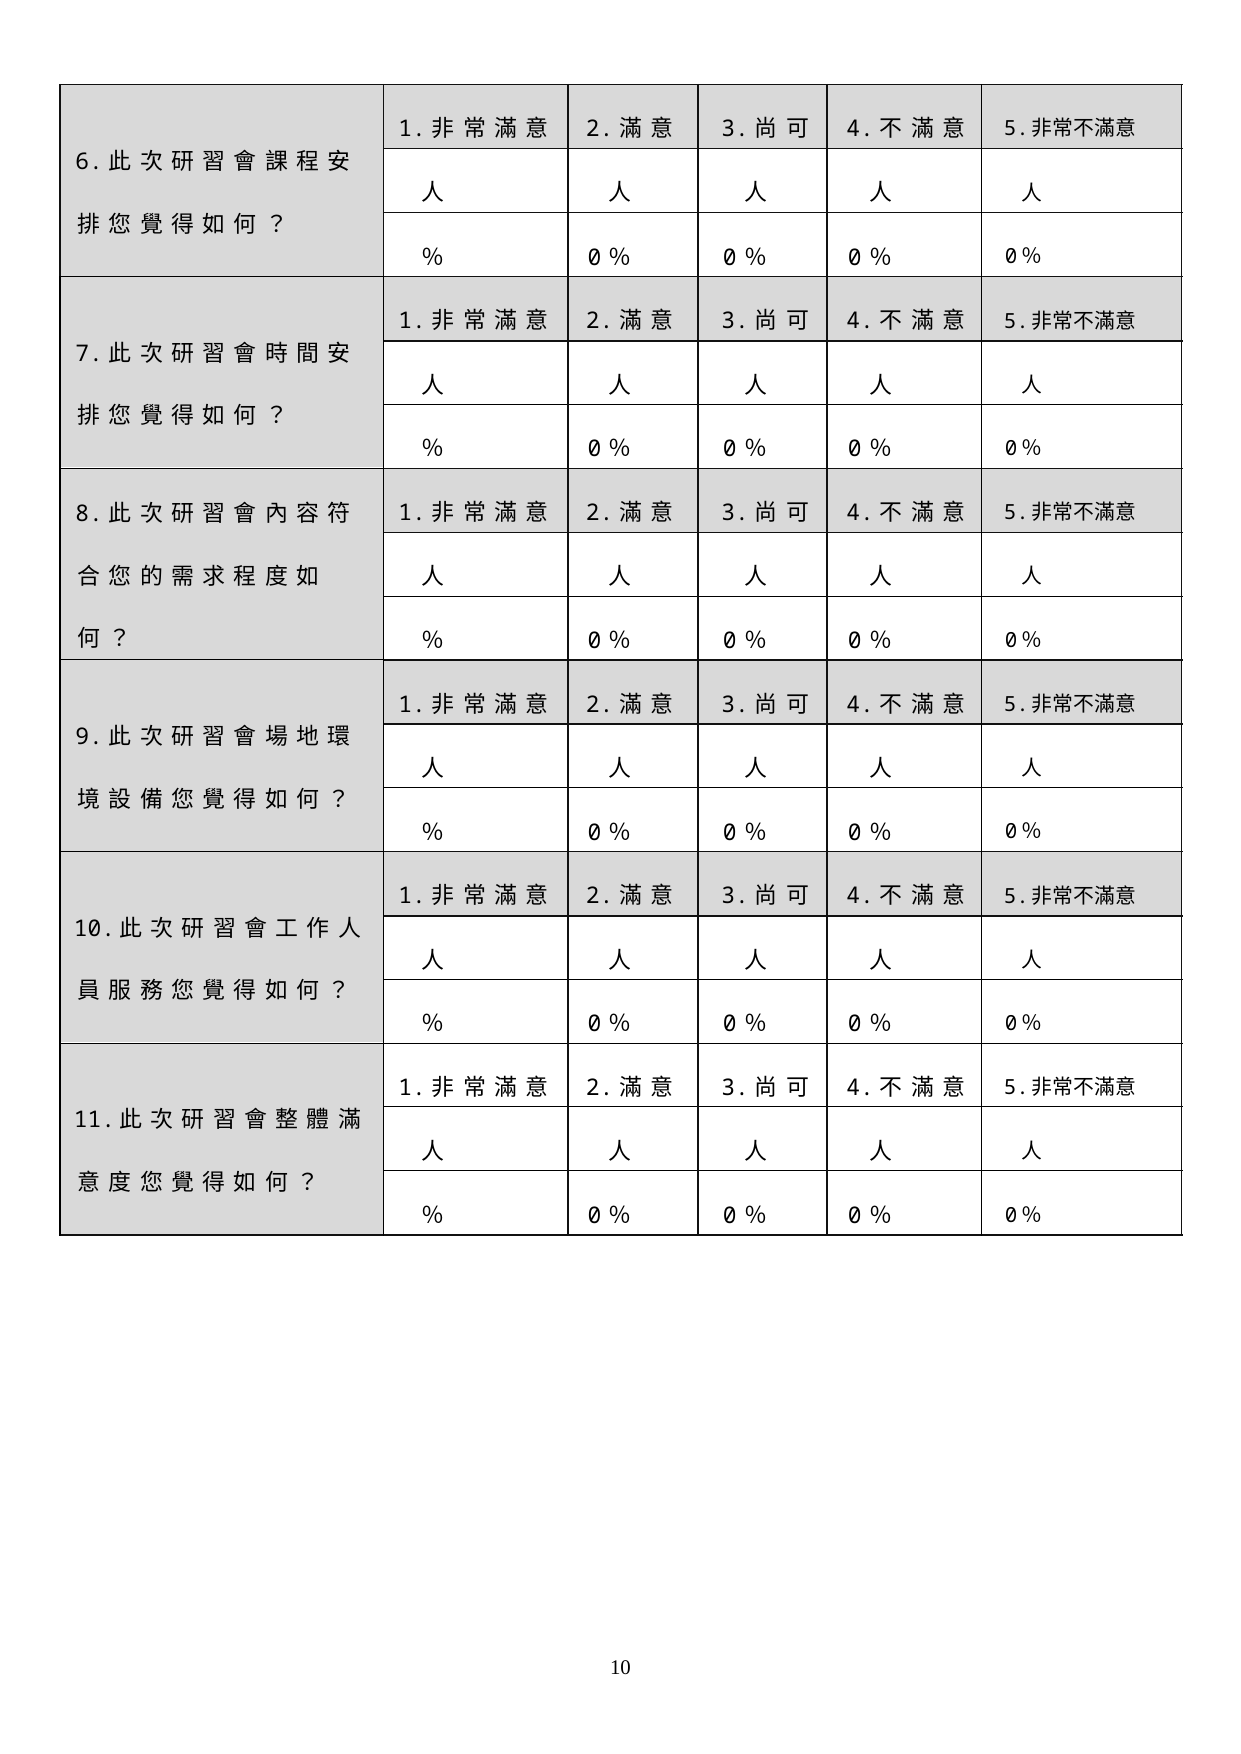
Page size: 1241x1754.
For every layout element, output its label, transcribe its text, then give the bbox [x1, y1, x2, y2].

table_cell ％ [384, 1171, 567, 1234]
table_cell 0％ [699, 1171, 826, 1234]
table_cell 0％ [982, 597, 1181, 659]
table_cell 人 [828, 533, 981, 596]
table_cell 人 [982, 1107, 1181, 1170]
table_cell 0％ [569, 980, 697, 1042]
table_cell 0％ [828, 597, 981, 659]
table_cell 0％ [699, 213, 826, 276]
table_cell 人 [384, 149, 567, 212]
table_cell 4.不滿意 [828, 277, 981, 340]
table_cell 0％ [828, 405, 981, 467]
table_cell 3.尚可 [699, 85, 826, 148]
table_cell 人 [384, 1107, 567, 1170]
table_cell 11.此次研習會整體滿意度您覺得如何？ [61, 1044, 383, 1234]
table_cell 2.滿意 [569, 661, 697, 723]
table_cell 9.此次研習會場地環境設備您覺得如何？ [61, 660, 383, 851]
table_cell ％ [384, 980, 567, 1042]
table_cell 人 [569, 725, 697, 787]
table_cell 4.不滿意 [828, 85, 981, 148]
table_cell 人 [982, 917, 1181, 979]
table_cell 人 [569, 1107, 697, 1170]
table_cell 4.不滿意 [828, 661, 981, 723]
table_cell 10.此次研習會工作人員服務您覺得如何？ [61, 852, 383, 1042]
table_cell 0％ [699, 980, 826, 1042]
table_cell 人 [828, 917, 981, 979]
table_cell 人 [569, 149, 697, 212]
table_cell 人 [384, 917, 567, 979]
table_cell 0％ [828, 1171, 981, 1234]
table_cell 5.非常不滿意 [982, 1044, 1181, 1106]
table_cell 人 [569, 533, 697, 596]
table_cell 0％ [982, 980, 1181, 1042]
table_cell 0％ [569, 597, 697, 659]
table_cell 0％ [569, 1171, 697, 1234]
table_cell 2.滿意 [569, 85, 697, 148]
table_cell 4.不滿意 [828, 852, 981, 915]
table_cell 6.此次研習會課程安排您覺得如何？ [61, 85, 383, 276]
table_cell 0％ [828, 213, 981, 276]
table_cell 人 [569, 342, 697, 404]
table_cell 人 [384, 533, 567, 596]
table_cell 1.非常滿意 [384, 1044, 567, 1106]
table_cell 人 [699, 1107, 826, 1170]
table_cell 0％ [982, 405, 1181, 467]
table_cell 人 [828, 149, 981, 212]
table_cell 人 [699, 149, 826, 212]
table_cell 0％ [699, 405, 826, 467]
table_cell ％ [384, 788, 567, 851]
table_cell 1.非常滿意 [384, 852, 567, 915]
table_cell 1.非常滿意 [384, 661, 567, 723]
table_cell 人 [982, 725, 1181, 787]
table_cell ％ [384, 405, 567, 467]
table_cell 2.滿意 [569, 277, 697, 340]
table_cell 7.此次研習會時間安排您覺得如何？ [61, 277, 383, 467]
table_cell 5.非常不滿意 [982, 85, 1181, 148]
table_cell 3.尚可 [699, 1044, 826, 1106]
table_cell 0％ [828, 788, 981, 851]
table_cell 0％ [699, 788, 826, 851]
table_cell 2.滿意 [569, 852, 697, 915]
table_cell 5.非常不滿意 [982, 852, 1181, 915]
table_cell 3.尚可 [699, 469, 826, 532]
table_cell 0％ [699, 597, 826, 659]
table_cell 0％ [982, 213, 1181, 276]
table_cell 3.尚可 [699, 852, 826, 915]
table_cell 2.滿意 [569, 1044, 697, 1106]
table_cell 人 [569, 917, 697, 979]
table_cell 人 [982, 342, 1181, 404]
table_cell 人 [699, 342, 826, 404]
table_cell 4.不滿意 [828, 469, 981, 532]
table_cell 8.此次研習會內容符合您的需求程度如何？ [61, 469, 383, 659]
table_cell 3.尚可 [699, 661, 826, 723]
table_cell 人 [699, 725, 826, 787]
table_cell 3.尚可 [699, 277, 826, 340]
table_cell 人 [699, 917, 826, 979]
table_cell 5.非常不滿意 [982, 277, 1181, 340]
table_cell 0％ [569, 788, 697, 851]
table_cell 5.非常不滿意 [982, 661, 1181, 723]
table_cell 0％ [982, 1171, 1181, 1234]
table_cell 1.非常滿意 [384, 469, 567, 532]
table_cell ％ [384, 597, 567, 659]
table_cell 人 [384, 342, 567, 404]
table_cell 0％ [982, 788, 1181, 851]
table_cell 人 [982, 533, 1181, 596]
table_cell 0％ [569, 213, 697, 276]
table_cell 人 [384, 725, 567, 787]
table_cell 4.不滿意 [828, 1044, 981, 1106]
table_cell 5.非常不滿意 [982, 469, 1181, 532]
table_cell 人 [699, 533, 826, 596]
table_cell 0％ [569, 405, 697, 467]
table_cell 人 [828, 342, 981, 404]
table_cell 人 [828, 1107, 981, 1170]
table_cell 0％ [828, 980, 981, 1042]
table_cell 1.非常滿意 [384, 85, 567, 148]
table_cell ％ [384, 213, 567, 276]
table_cell 2.滿意 [569, 469, 697, 532]
table_cell 人 [828, 725, 981, 787]
table_cell 1.非常滿意 [384, 277, 567, 340]
table_cell 人 [982, 149, 1181, 212]
